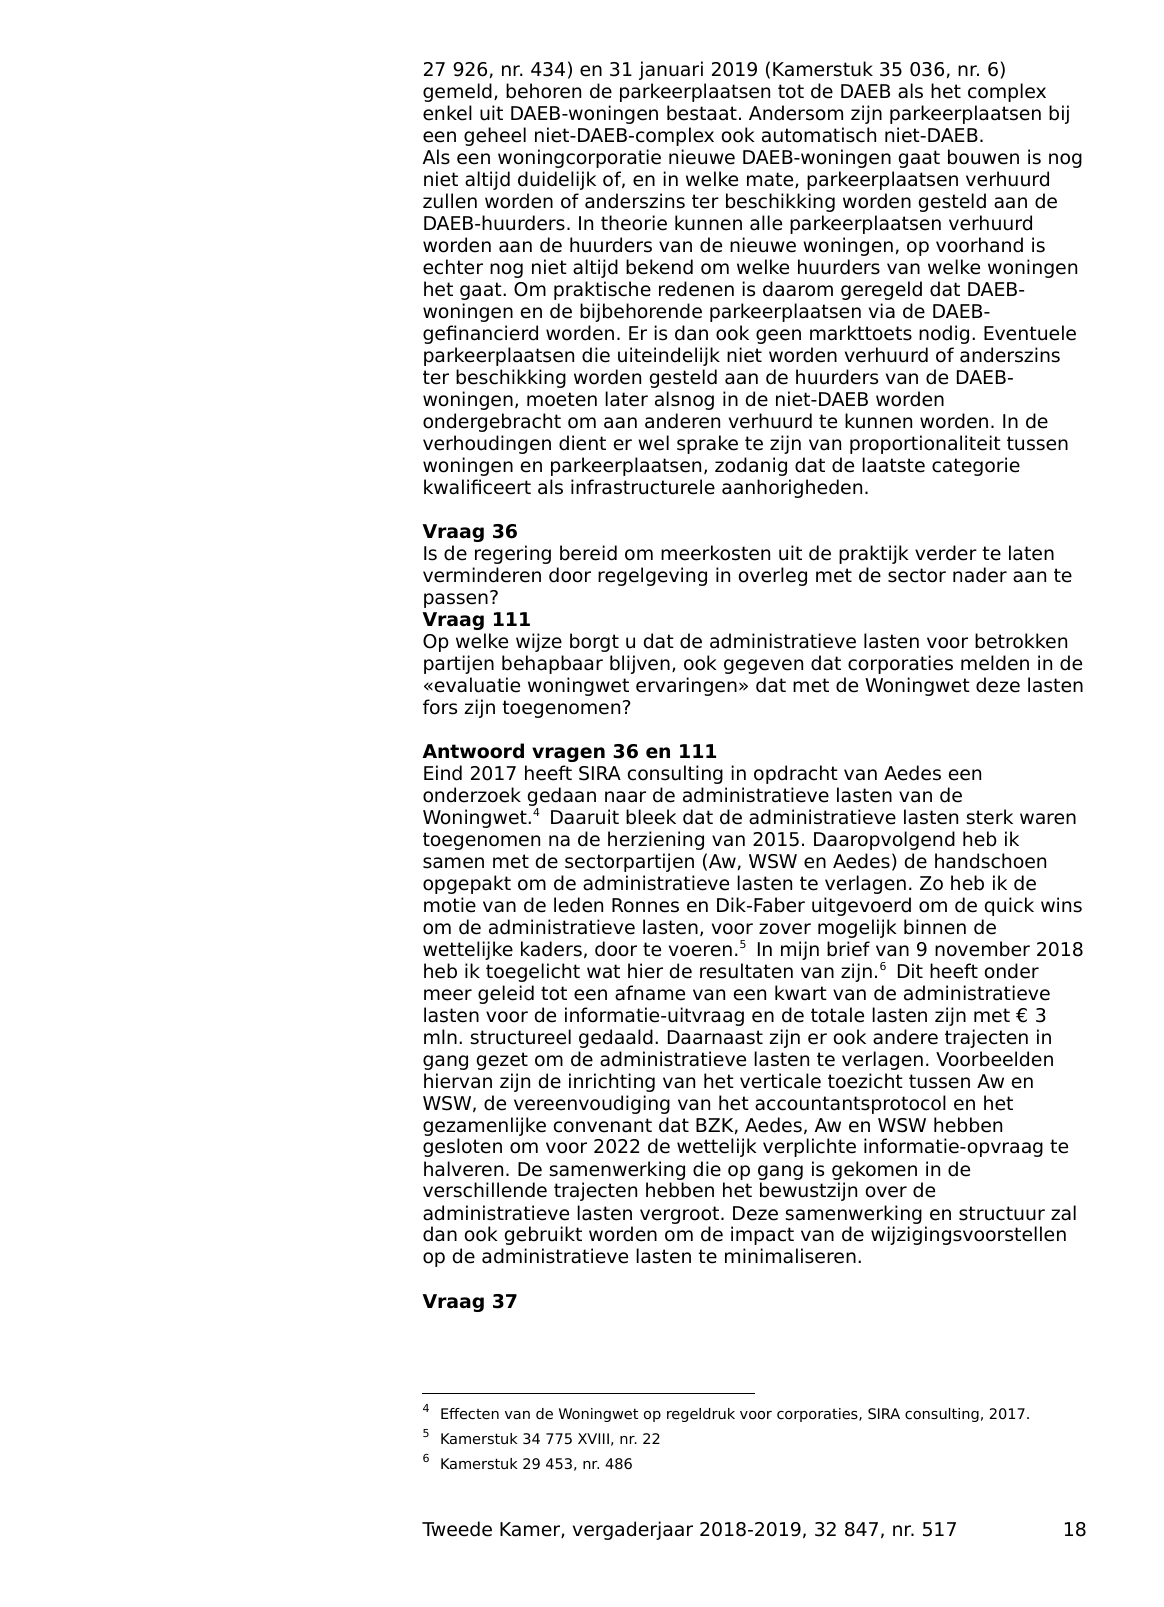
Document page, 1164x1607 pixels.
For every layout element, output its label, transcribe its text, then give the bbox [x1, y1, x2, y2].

text 27 926, nr. 434) en 31 januari 2019 (Kamerstuk 35 036, nr. 6) gemeld, behoren de parkeerplaatsen tot de DAEB als het complex enkel uit DAEB-woningen bestaat. Andersom zijn parkeerplaatsen bij een geheel niet-DAEB-complex ook automatisch niet-DAEB. [422, 59, 1087, 147]
text Effecten van de Woningwet op regeldruk voor corporaties, SIRA consulting, 2017. [422, 1402, 1087, 1424]
text Vraag 111 [422, 609, 1087, 631]
text Kamerstuk 34 775 XVIII, nr. 22 [422, 1427, 1087, 1449]
text Is de regering bereid om meerkosten uit de praktijk verder te laten verminderen door regelgeving in overleg met de sector nader aan te passen? [422, 543, 1087, 609]
text Antwoord vragen 36 en 111 [422, 741, 1087, 763]
text Kamerstuk 29 453, nr. 486 [422, 1452, 1087, 1474]
text Eind 2017 heeft SIRA consulting in opdracht van Aedes een onderzoek gedaan naar de administratieve lasten van de Woningwet. Daaruit bleek dat de administratieve lasten sterk waren toegenomen na de herziening van 2015. Daaropvolgend heb ik samen met de sectorpartijen (Aw, WSW en Aedes) de handschoen opgepakt om de administratieve lasten te verlagen. Zo heb ik de motie van de leden Ronnes en Dik-Faber uitgevoerd om de quick wins om de administratieve lasten, voor zover mogelijk binnen de wettelijke kaders, door te voeren. In mijn brief van 9 november 2018 heb ik toegelicht wat hier de resultaten van zijn. Dit heeft onder meer geleid tot een afname van een kwart van de administratieve lasten voor de informatie-uitvraag en de totale lasten zijn met € 3 mln. structureel gedaald. Daarnaast zijn er ook andere trajecten in gang gezet om de administratieve lasten te verlagen. Voorbeelden hiervan zijn de inrichting van het verticale toezicht tussen Aw en WSW, de vereenvoudiging van het accountantsprotocol en het gezamenlijke convenant dat BZK, Aedes, Aw en WSW hebben gesloten om voor 2022 de wettelijk verplichte informatie-opvraag te halveren. De samenwerking die op gang is gekomen in de verschillende trajecten hebben het bewustzijn over de administratieve lasten vergroot. Deze samenwerking en structuur zal dan ook gebruikt worden om de impact van de wijzigingsvoorstellen op de administratieve lasten te minimaliseren. [422, 763, 1087, 1268]
text Als een woningcorporatie nieuwe DAEB-woningen gaat bouwen is nog niet altijd duidelijk of, en in welke mate, parkeerplaatsen verhuurd zullen worden of anderszins ter beschikking worden gesteld aan de DAEB-huurders. In theorie kunnen alle parkeerplaatsen verhuurd worden aan de huurders van de nieuwe woningen, op voorhand is echter nog niet altijd bekend om welke huurders van welke woningen het gaat. Om praktische redenen is daarom geregeld dat DAEB-woningen en de bijbehorende parkeerplaatsen via de DAEB-gefinancierd worden. Er is dan ook geen markttoets nodig. Eventuele parkeerplaatsen die uiteindelijk niet worden verhuurd of anderszins ter beschikking worden gesteld aan de huurders van de DAEB-woningen, moeten later alsnog in de niet-DAEB worden ondergebracht om aan anderen verhuurd te kunnen worden. In de verhoudingen dient er wel sprake te zijn van proportionaliteit tussen woningen en parkeerplaatsen, zodanig dat de laatste categorie kwalificeert als infrastructurele aanhorigheden. [422, 147, 1087, 499]
text Vraag 37 [422, 1291, 1087, 1312]
text Op welke wijze borgt u dat de administratieve lasten voor betrokken partijen behapbaar blijven, ook gegeven dat corporaties melden in de «evaluatie woningwet ervaringen» dat met de Woningwet deze lasten fors zijn toegenomen? [422, 631, 1087, 719]
text Vraag 36 [422, 521, 1087, 543]
